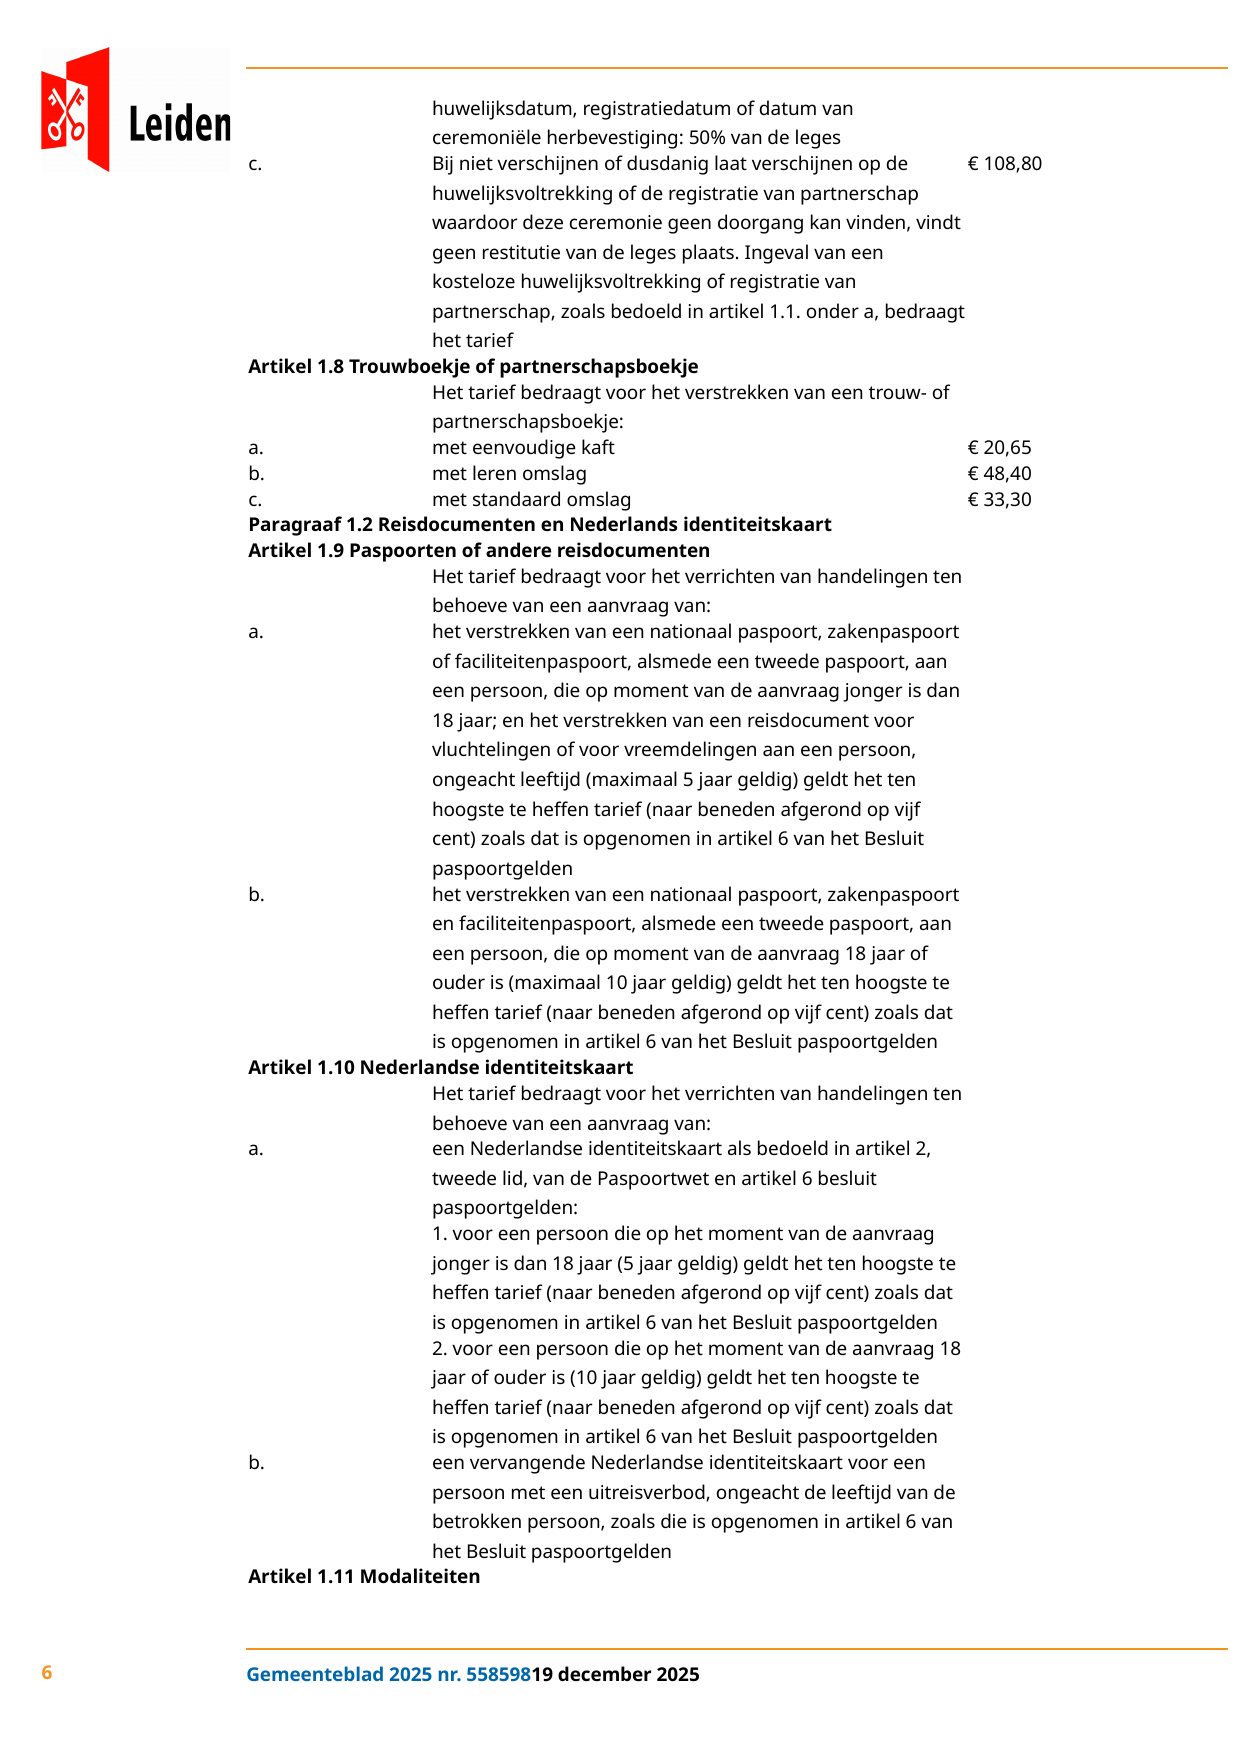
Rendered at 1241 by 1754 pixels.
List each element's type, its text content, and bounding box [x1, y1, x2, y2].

table_cell b. [248, 1449, 432, 1564]
table_cell [968, 1449, 1152, 1564]
table_cell [968, 379, 1152, 434]
table_cell 1. voor een persoon die op het moment van de aanvraag jonger is dan 18 jaar (5 jaar geldig) geldt het ten hoogste te heffen tarief (naar beneden afgerond op vijf cent) zoals dat is opgenomen in artikel 6 van het Besluit paspoortgelden [432, 1220, 968, 1335]
table_cell b. [248, 460, 432, 486]
table_cell Artikel 1.8 Trouwboekje of partnerschapsboekje [248, 353, 1152, 379]
table_cell [248, 1220, 432, 1335]
table_cell [968, 1335, 1152, 1449]
table_cell een Nederlandse identiteitskaart als bedoeld in artikel 2, tweede lid, van de Paspoortwet en artikel 6 besluit paspoortgelden: [432, 1135, 968, 1220]
table_cell [248, 1080, 432, 1135]
table_cell [968, 1220, 1152, 1335]
table_cell € 48,40 [968, 460, 1152, 486]
table_cell met eenvoudige kaft [432, 434, 968, 460]
table_cell [968, 881, 1152, 1054]
table_cell Paragraaf 1.2 Reisdocumenten en Nederlands identiteitskaart [248, 512, 1152, 537]
table_cell c. [248, 150, 432, 353]
table_cell huwelijksdatum, registratiedatum of datum van ceremoniële herbevestiging: 50% van de leges [432, 95, 968, 150]
table_cell Artikel 1.11 Modaliteiten [248, 1564, 1152, 1589]
table_cell Bij niet verschijnen of dusdanig laat verschijnen op de huwelijksvoltrekking of de registratie van partnerschap waardoor deze ceremonie geen doorgang kan vinden, vindt geen restitutie van de leges plaats. Ingeval van een kosteloze huwelijksvoltrekking of registratie van partnerschap, zoals bedoeld in artikel 1.1. onder a, bedraagt het tarief [432, 150, 968, 353]
table_cell 2. voor een persoon die op het moment van de aanvraag 18 jaar of ouder is (10 jaar geldig) geldt het ten hoogste te heffen tarief (naar beneden afgerond op vijf cent) zoals dat is opgenomen in artikel 6 van het Besluit paspoortgelden [432, 1335, 968, 1449]
table_cell [248, 379, 432, 434]
table_cell [968, 95, 1152, 150]
table_cell [968, 563, 1152, 618]
table_cell [248, 1335, 432, 1449]
table_cell Het tarief bedraagt voor het verrichten van handelingen ten behoeve van een aanvraag van: [432, 1080, 968, 1135]
table_cell Artikel 1.9 Paspoorten of andere reisdocumenten [248, 537, 1152, 563]
table_cell het verstrekken van een nationaal paspoort, zakenpaspoort en faciliteitenpaspoort, alsmede een tweede paspoort, aan een persoon, die op moment van de aanvraag 18 jaar of ouder is (maximaal 10 jaar geldig) geldt het ten hoogste te heffen tarief (naar beneden afgerond op vijf cent) zoals dat is opgenomen in artikel 6 van het Besluit paspoortgelden [432, 881, 968, 1054]
table_cell met leren omslag [432, 460, 968, 486]
table_cell € 33,30 [968, 486, 1152, 512]
table_cell Het tarief bedraagt voor het verstrekken van een trouw- of partnerschapsboekje: [432, 379, 968, 434]
table_cell Artikel 1.10 Nederlandse identiteitskaart [248, 1054, 1152, 1080]
table_cell [248, 563, 432, 618]
table_cell Het tarief bedraagt voor het verrichten van handelingen ten behoeve van een aanvraag van: [432, 563, 968, 618]
table_cell [248, 95, 432, 150]
table_cell b. [248, 881, 432, 1054]
table_cell [968, 1080, 1152, 1135]
table_cell € 108,80 [968, 150, 1152, 353]
table_cell a. [248, 1135, 432, 1220]
table_cell [968, 618, 1152, 881]
table_cell [968, 1135, 1152, 1220]
table_cell een vervangende Nederlandse identiteitskaart voor een persoon met een uitreisverbod, ongeacht de leeftijd van de betrokken persoon, zoals die is opgenomen in artikel 6 van het Besluit paspoortgelden [432, 1449, 968, 1564]
table_cell € 20,65 [968, 434, 1152, 460]
picture [41, 47, 231, 172]
table_cell c. [248, 486, 432, 512]
table_cell a. [248, 434, 432, 460]
table_cell met standaard omslag [432, 486, 968, 512]
table_cell het verstrekken van een nationaal paspoort, zakenpaspoort of faciliteitenpaspoort, alsmede een tweede paspoort, aan een persoon, die op moment van de aanvraag jonger is dan 18 jaar; en het verstrekken van een reisdocument voor vluchtelingen of voor vreemdelingen aan een persoon, ongeacht leeftijd (maximaal 5 jaar geldig) geldt het ten hoogste te heffen tarief (naar beneden afgerond op vijf cent) zoals dat is opgenomen in artikel 6 van het Besluit paspoortgelden [432, 618, 968, 881]
table_cell a. [248, 618, 432, 881]
